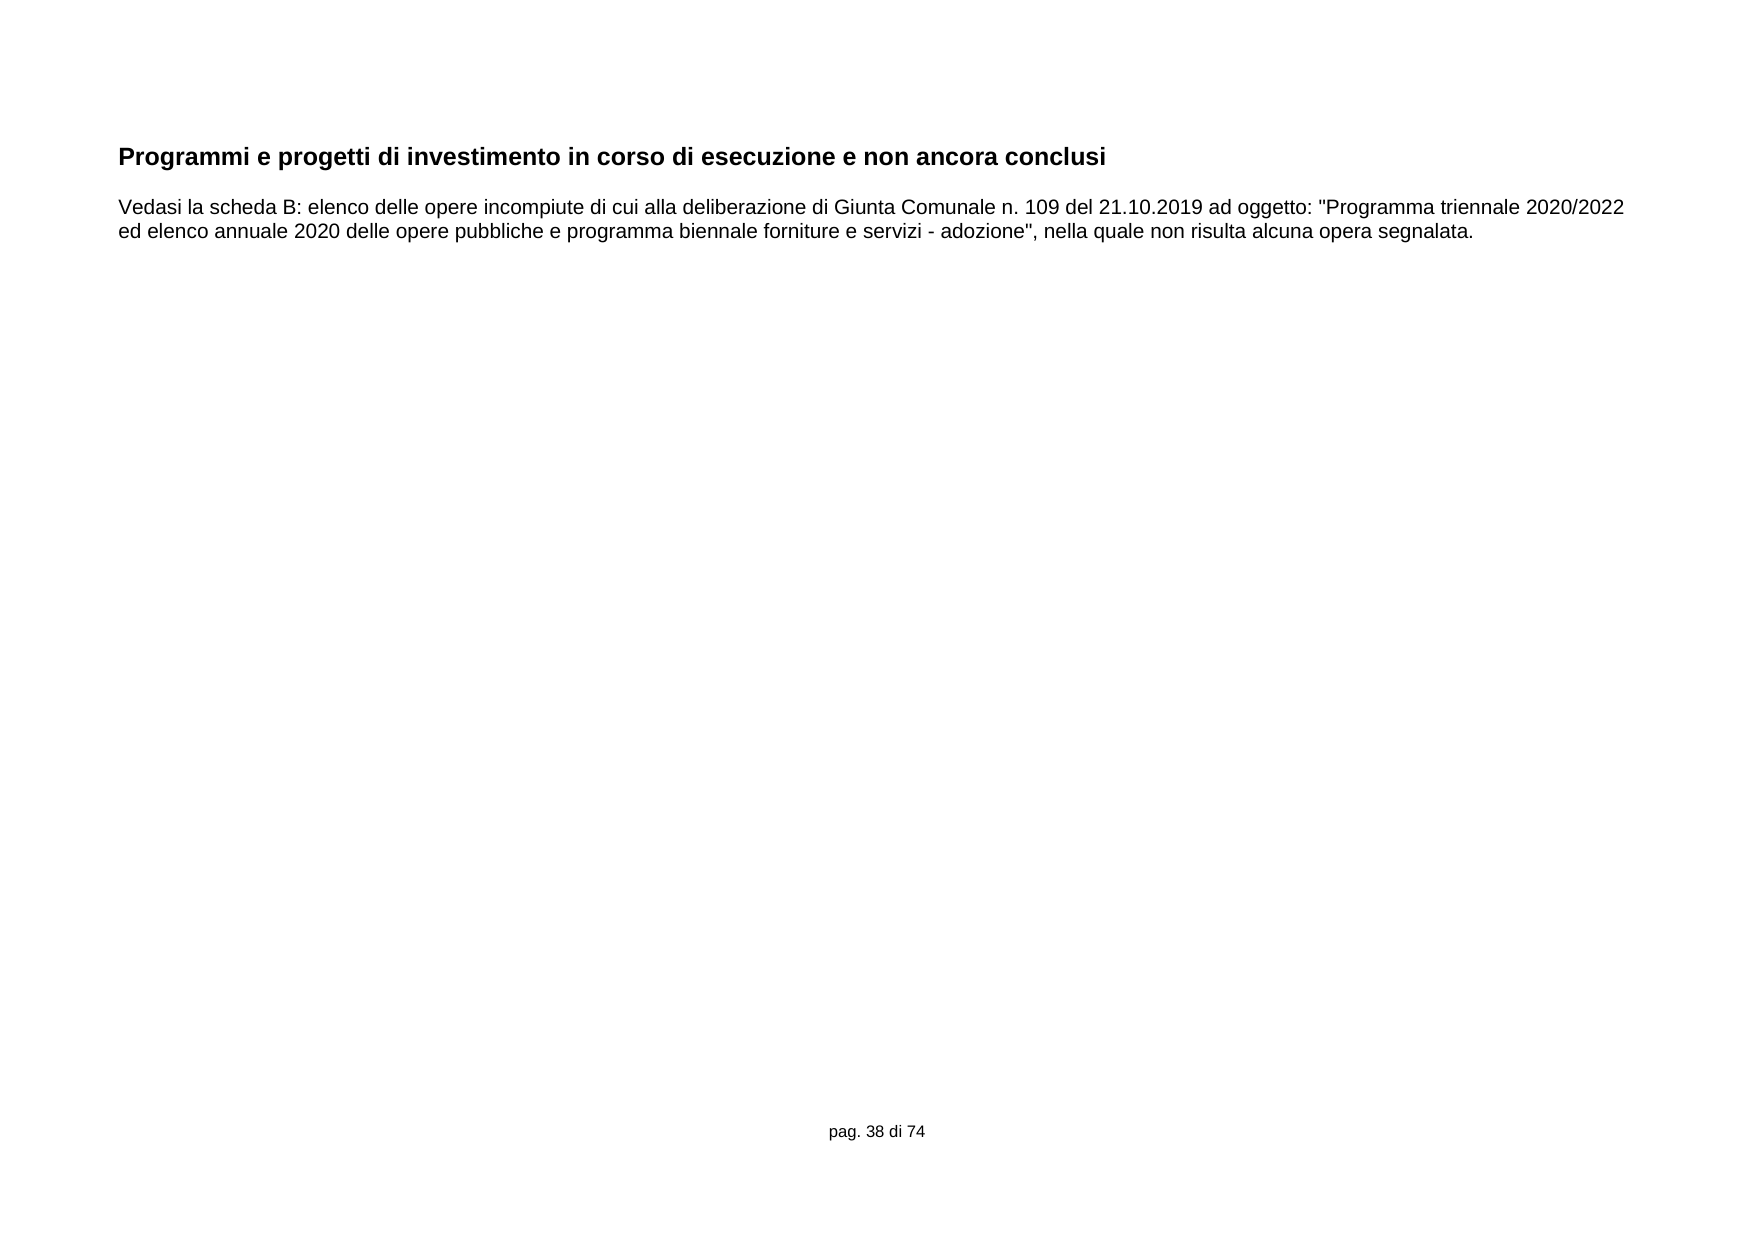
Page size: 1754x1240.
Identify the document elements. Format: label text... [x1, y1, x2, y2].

text Programmi e progetti di investimento in corso di esecuzione e non ancora conclusi [118, 142, 1636, 171]
text Vedasi la scheda B: elenco delle opere incompiute di cui alla deliberazione di Giunta Comunale n. 109 del 21.10.2019 ad oggetto: "Programma triennale 2020/2022 ed elenco annuale 2020 delle opere pubbliche e programma biennale forniture e servizi - adozione", nella quale non risulta alcuna opera segnalata. [118, 195, 1636, 243]
